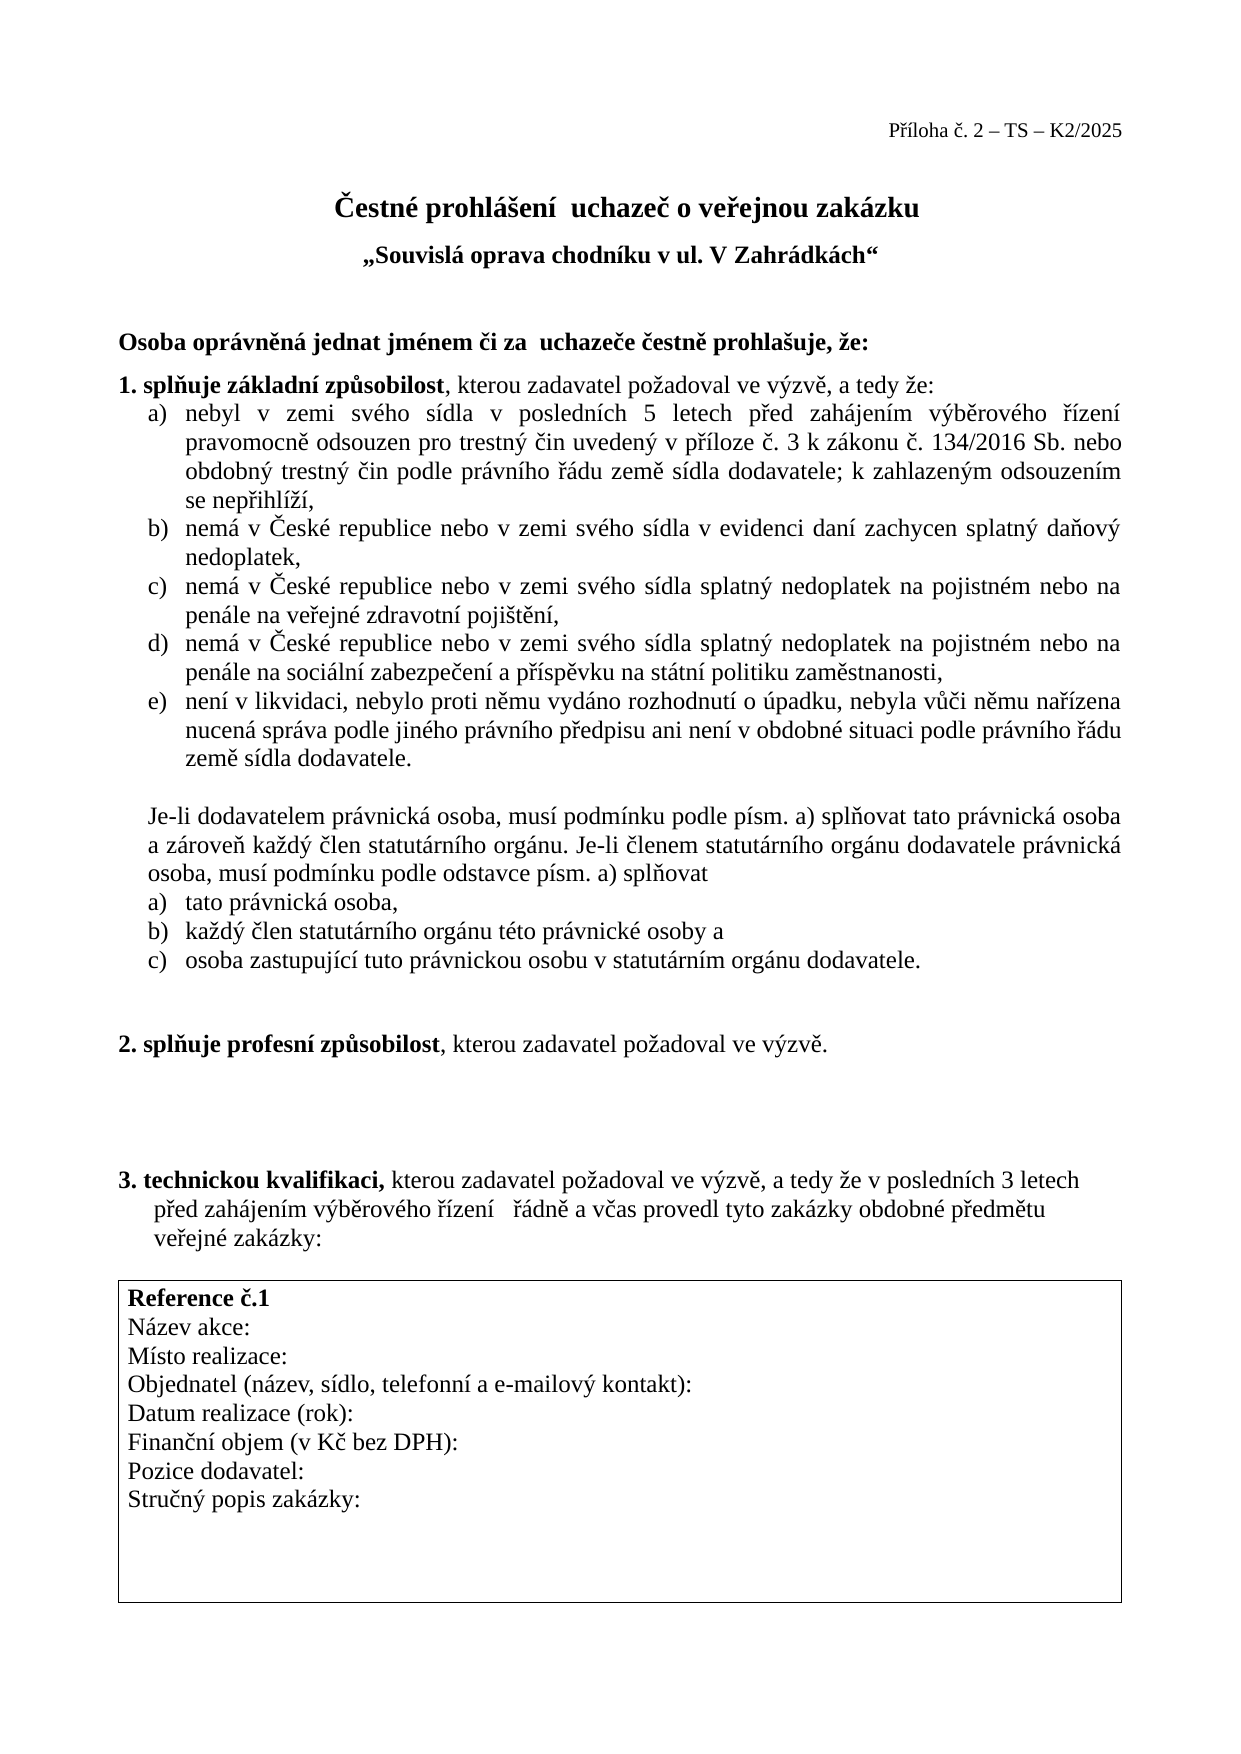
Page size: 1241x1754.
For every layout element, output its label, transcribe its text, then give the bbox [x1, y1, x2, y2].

list 2. splňuje profesní způsobilost, kterou zadavatel požadoval ve výzvě. [118, 1029, 1122, 1057]
text Pozice dodavatel: [119, 1453, 1121, 1481]
text Reference č.1 [119, 1281, 1121, 1309]
text „Souvislá oprava chodníku v ul. V Zahrádkách“ [118, 241, 1122, 269]
list 1. splňuje základní způsobilost, kterou zadavatel požadoval ve výzvě, a tedy že: [118, 370, 1122, 398]
list osoba zastupující tuto právnickou osobu v statutárním orgánu dodavatele. [148, 945, 1122, 973]
list nemá v České republice nebo v zemi svého sídla v evidenci daní zachycen splatný daňový nedoplatek, [148, 513, 1122, 571]
list nebyl v zemi svého sídla v posledních 5 letech před zahájením výběrového řízení pravomocně odsouzen pro trestný čin uvedený v příloze č. 3 k zákonu č. 134/2016 Sb. nebo obdobný trestný čin podle právního řádu země sídla dodavatele; k zahlazeným odsouzením se nepřihlíží, [148, 398, 1122, 513]
text Místo realizace: [119, 1338, 1121, 1366]
text Objednatel (název, sídlo, telefonní a e-mailový kontakt): [119, 1366, 1121, 1395]
list nemá v České republice nebo v zemi svého sídla splatný nedoplatek na pojistném nebo na penále na sociální zabezpečení a příspěvku na státní politiku zaměstnanosti, [148, 628, 1122, 686]
text 3. technickou kvalifikaci, kterou zadavatel požadoval ve výzvě, a tedy že v posledních 3 letech před zahájením výběrového řízení řádně a včas provedl tyto zakázky obdobné předmětu veřejné zakázky: [118, 1165, 1122, 1251]
list tato právnická osoba, [148, 887, 1122, 916]
text Příloha č. 2 – TS – K2/2025 [118, 118, 1122, 142]
text Osoba oprávněná jednat jménem či za uchazeče čestně prohlašuje, že: [118, 327, 1122, 355]
list není v likvidaci, nebylo proti němu vydáno rozhodnutí o úpadku, nebyla vůči němu nařízena nucená správa podle jiného právního předpisu ani není v obdobné situaci podle právního řádu země sídla dodavatele. [148, 686, 1122, 772]
list každý člen statutárního orgánu této právnické osoby a [148, 916, 1122, 945]
text Stručný popis zakázky: [119, 1481, 1121, 1513]
text Čestné prohlášení uchazeč o veřejnou zakázku [118, 190, 1122, 224]
list nemá v České republice nebo v zemi svého sídla splatný nedoplatek na pojistném nebo na penále na veřejné zdravotní pojištění, [148, 571, 1122, 628]
text Datum realizace (rok): [119, 1395, 1121, 1424]
text Je-li dodavatelem právnická osoba, musí podmínku podle písm. a) splňovat tato právnická osoba a zároveň každý člen statutárního orgánu. Je-li členem statutárního orgánu dodavatele právnická osoba, musí podmínku podle odstavce písm. a) splňovat [148, 801, 1122, 887]
text Název akce: [119, 1309, 1121, 1338]
text Finanční objem (v Kč bez DPH): [119, 1424, 1121, 1453]
